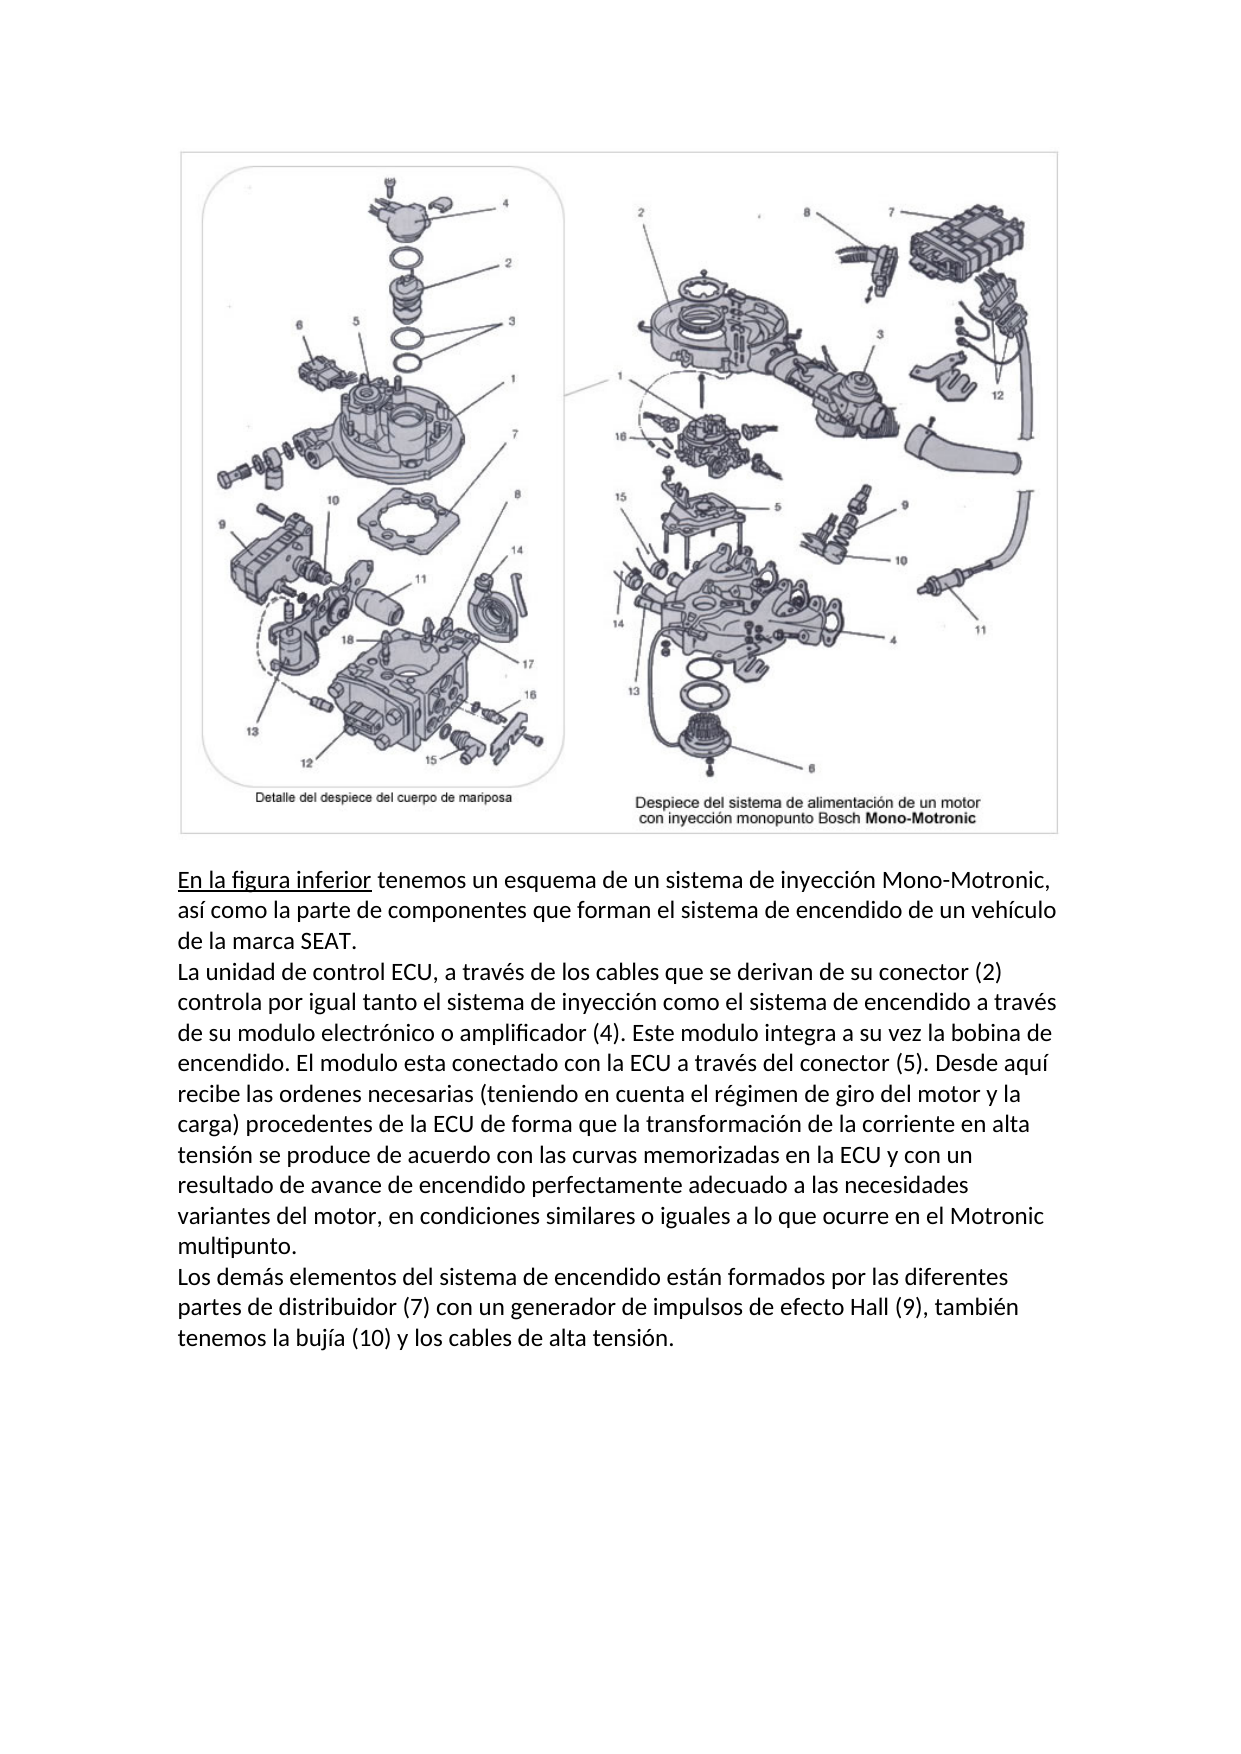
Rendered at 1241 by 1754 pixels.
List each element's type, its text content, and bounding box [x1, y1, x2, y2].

picture [177, 147, 1063, 840]
text En la figura inferior tenemos un esquema de un sistema de inyección Mono-Motronic, así como la parte de componentes que forman el sistema de encendido de un vehículo de la marca SEAT. La unidad de control ECU, a través de los cables que se derivan de su conector (2) controla por igual tanto el sistema de inyección como el sistema de encendido a través de su modulo electrónico o amplificador (4). Este modulo integra a su vez la bobina de encendido. El modulo esta conectado con la ECU a través del conector (5). Desde aquí recibe las ordenes necesarias (teniendo en cuenta el régimen de giro del motor y la carga) procedentes de la ECU de forma que la transformación de la corriente en alta tensión se produce de acuerdo con las curvas memorizadas en la ECU y con un resultado de avance de encendido perfectamente adecuado a las necesidades variantes del motor, en condiciones similares o iguales a lo que ocurre en el Motronic multipunto. Los demás elementos del sistema de encendido están formados por las diferentes partes de distribuidor (7) con un generador de impulsos de efecto Hall (9), también tenemos la bujía (10) y los cables de alta tensión. [177, 864, 1063, 1352]
